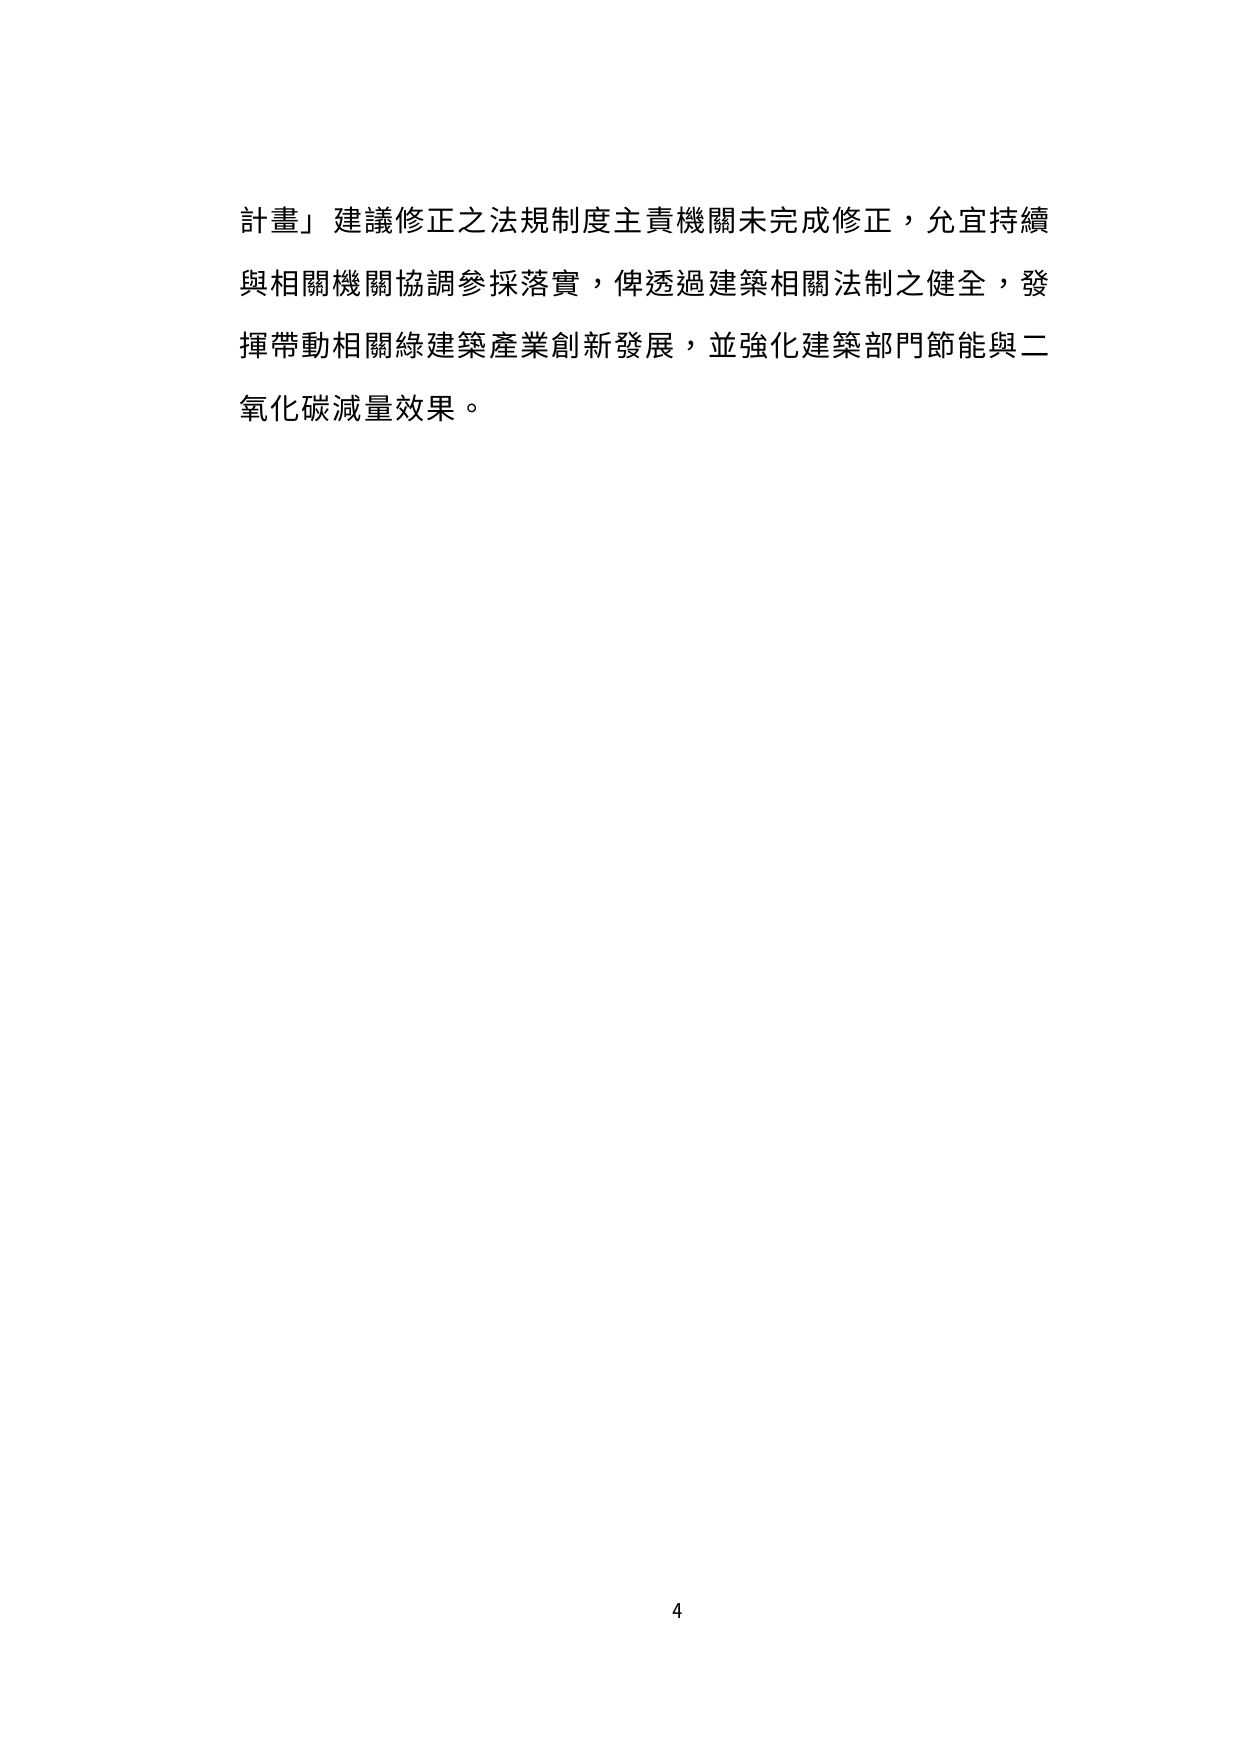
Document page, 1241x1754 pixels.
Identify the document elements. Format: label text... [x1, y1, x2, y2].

text 計畫」建議修正之法規制度主責機關未完成修正，允宜持續與相關機關協調參採落實，俾透過建築相關法制之健全，發揮帶動相關綠建築產業創新發展，並強化建築部門節能與二氧化碳減量效果。 [234, 177, 1061, 427]
